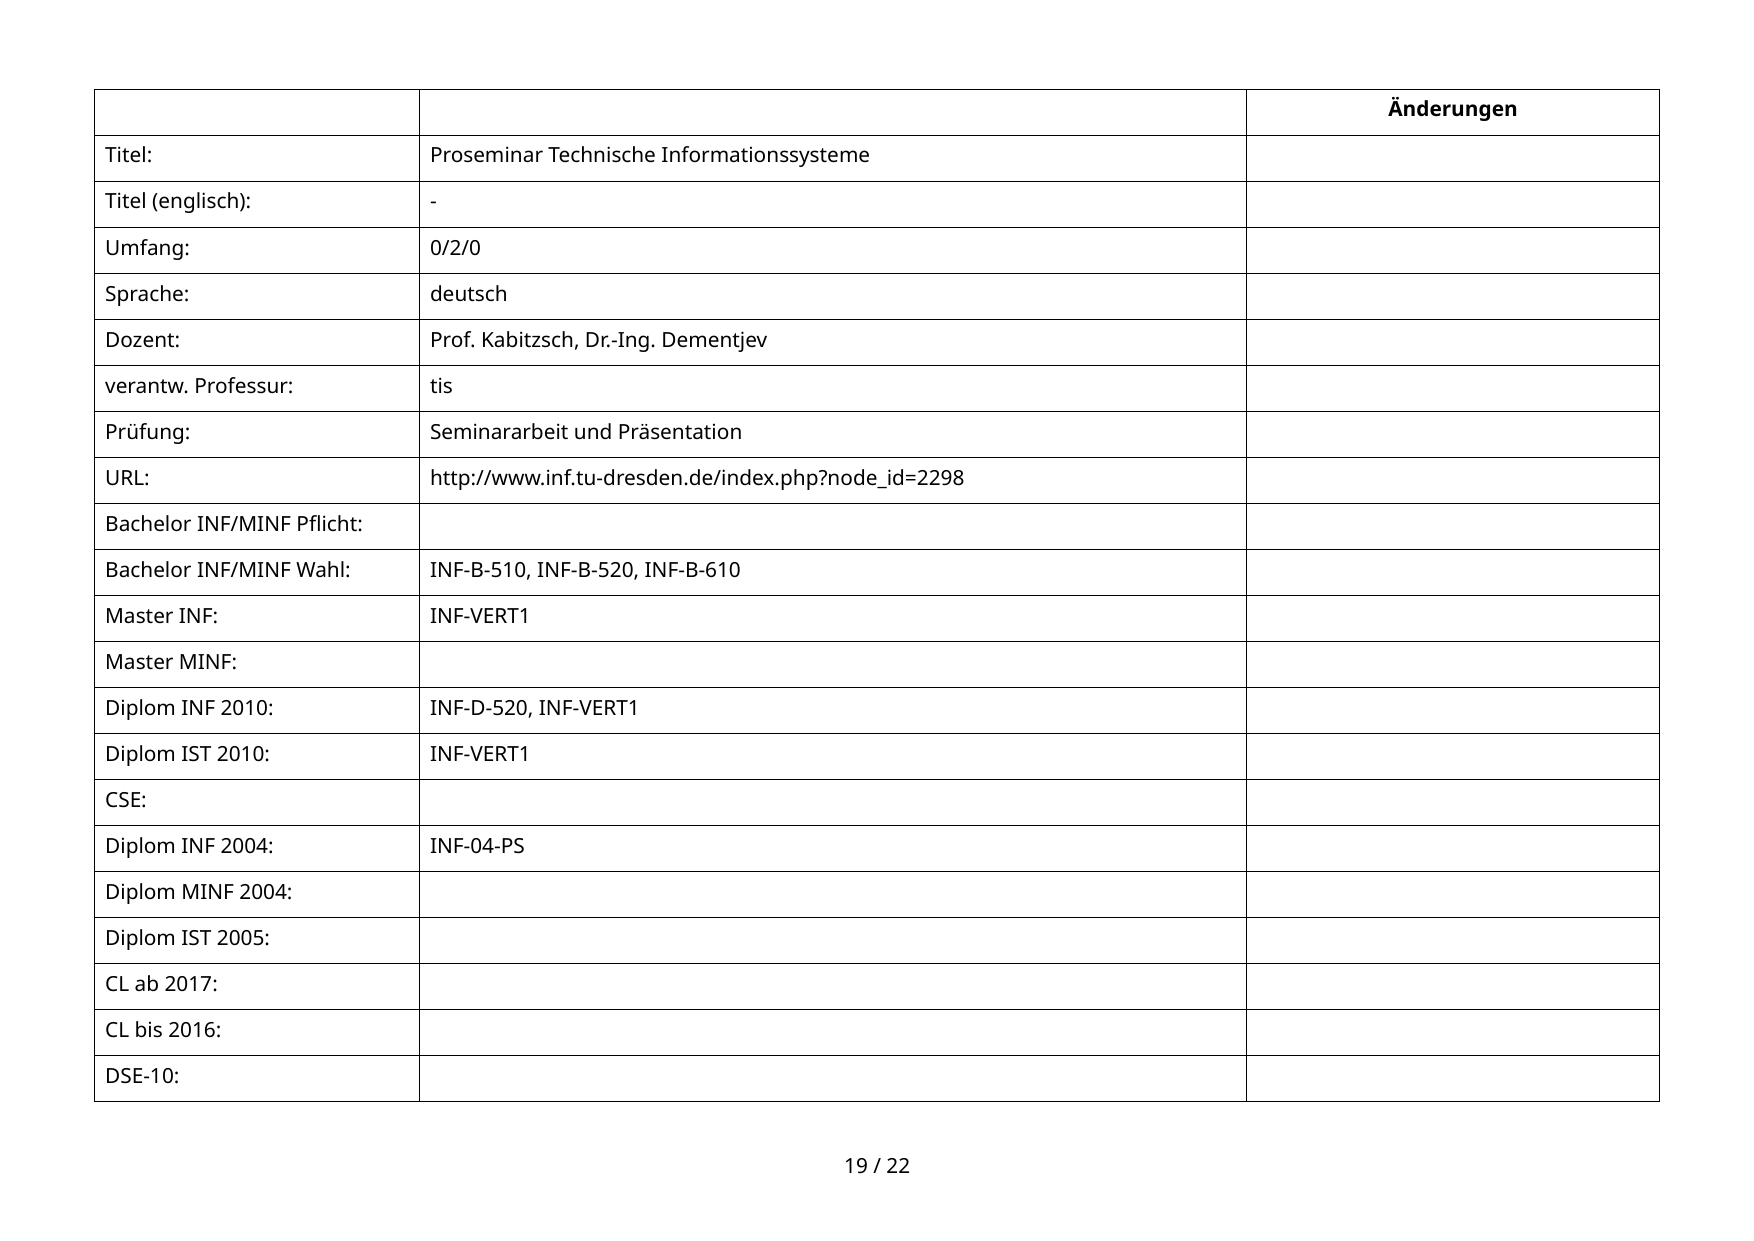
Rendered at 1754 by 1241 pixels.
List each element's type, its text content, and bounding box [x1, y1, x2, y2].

table_cell [1247, 596, 1659, 641]
table_cell [1247, 642, 1659, 687]
table_cell INF-04-PS [420, 826, 1246, 871]
table_cell [1247, 320, 1659, 365]
table_cell [1247, 274, 1659, 319]
table_cell [1247, 826, 1659, 871]
table_cell [420, 504, 1246, 549]
table_cell [1247, 182, 1659, 227]
table_cell [1247, 458, 1659, 503]
table_cell Master INF: [95, 596, 419, 641]
table_cell Proseminar Technische Informationssysteme [420, 136, 1246, 181]
table_cell CSE: [95, 780, 419, 825]
table_cell [1247, 688, 1659, 733]
table_cell http://www.inf.tu-dresden.de/index.php?node_id=2298 [420, 458, 1246, 503]
table_header [420, 90, 1246, 134]
table_cell [420, 918, 1246, 963]
table_cell [1247, 228, 1659, 273]
table_cell deutsch [420, 274, 1246, 319]
table_cell DSE-10: [95, 1056, 419, 1101]
table_cell [1247, 780, 1659, 825]
table_cell [1247, 734, 1659, 779]
table_cell INF-VERT1 [420, 734, 1246, 779]
table_cell CL ab 2017: [95, 964, 419, 1009]
table_cell Seminararbeit und Präsentation [420, 412, 1246, 457]
table_cell [420, 1010, 1246, 1055]
table_cell Dozent: [95, 320, 419, 365]
table_cell [1247, 504, 1659, 549]
table_cell [1247, 366, 1659, 411]
table_cell Diplom IST 2005: [95, 918, 419, 963]
table_cell 0/2/0 [420, 228, 1246, 273]
table_header [95, 90, 419, 134]
table_cell Bachelor INF/MINF Wahl: [95, 550, 419, 595]
table_cell [420, 780, 1246, 825]
table_cell Diplom INF 2010: [95, 688, 419, 733]
table_cell Diplom IST 2010: [95, 734, 419, 779]
table_cell Umfang: [95, 228, 419, 273]
table_cell CL bis 2016: [95, 1010, 419, 1055]
table_cell [420, 642, 1246, 687]
table_cell [1247, 872, 1659, 917]
table_cell [1247, 1010, 1659, 1055]
table_cell Prüfung: [95, 412, 419, 457]
table_cell [1247, 550, 1659, 595]
table_cell [420, 1056, 1246, 1101]
table_cell INF-VERT1 [420, 596, 1246, 641]
table_cell [420, 964, 1246, 1009]
table_cell Prof. Kabitzsch, Dr.-Ing. Dementjev [420, 320, 1246, 365]
table_cell Master MINF: [95, 642, 419, 687]
table_cell URL: [95, 458, 419, 503]
table_cell [420, 872, 1246, 917]
table_cell Bachelor INF/MINF Pflicht: [95, 504, 419, 549]
table_cell Sprache: [95, 274, 419, 319]
table_cell [1247, 918, 1659, 963]
table_cell [1247, 1056, 1659, 1101]
table_cell [1247, 964, 1659, 1009]
table_cell INF-B-510, INF-B-520, INF-B-610 [420, 550, 1246, 595]
table_cell [1247, 412, 1659, 457]
table_cell verantw. Professur: [95, 366, 419, 411]
table_cell Titel (englisch): [95, 182, 419, 227]
table_cell INF-D-520, INF-VERT1 [420, 688, 1246, 733]
table_cell Titel: [95, 136, 419, 181]
table_cell Diplom MINF 2004: [95, 872, 419, 917]
table_cell tis [420, 366, 1246, 411]
table_cell [1247, 136, 1659, 181]
table_cell Diplom INF 2004: [95, 826, 419, 871]
table_cell - [420, 182, 1246, 227]
table_header Änderungen [1247, 90, 1659, 134]
